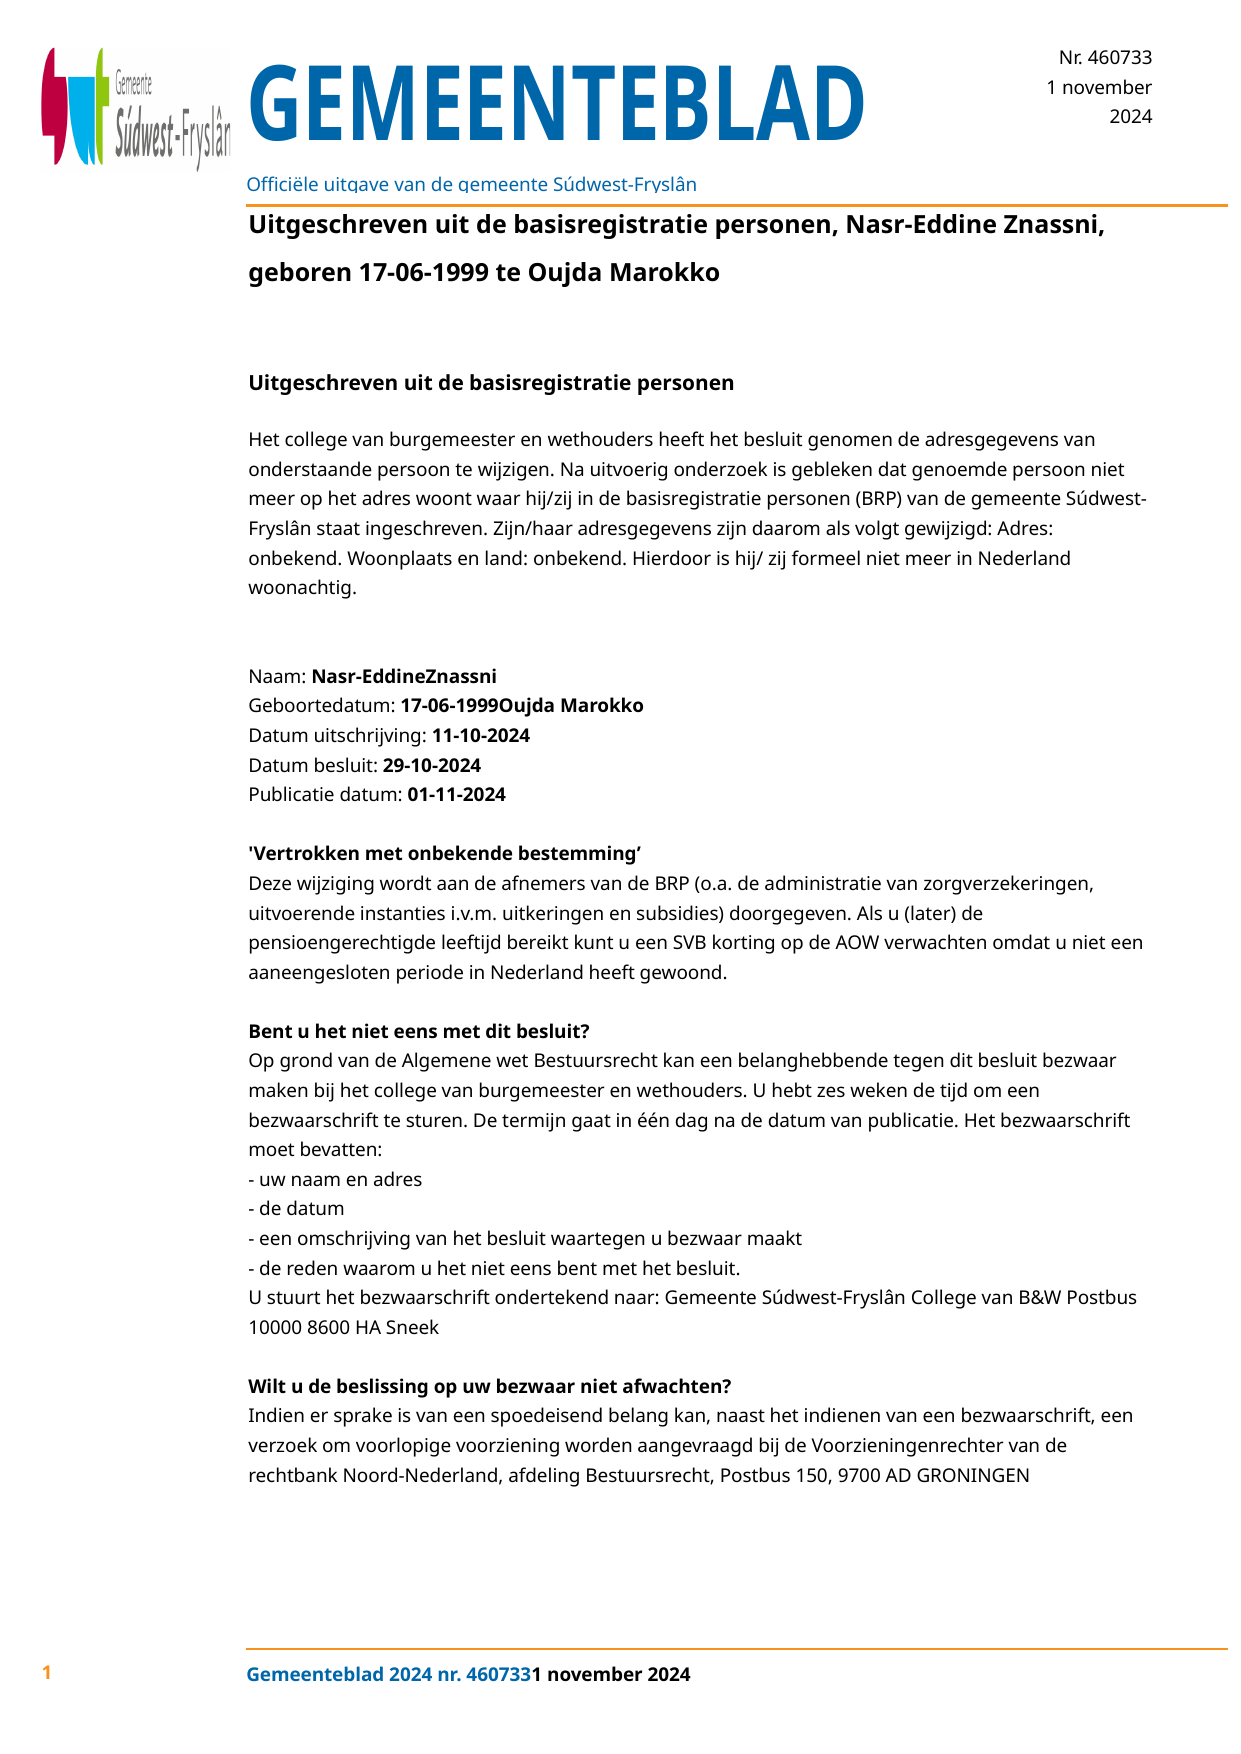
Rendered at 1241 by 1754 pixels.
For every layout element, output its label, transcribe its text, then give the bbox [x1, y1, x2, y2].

text Uitgeschreven uit de basisregistratie personen [248, 368, 1152, 397]
text Op grond van de Algemene wet Bestuursrecht kan een belanghebbende tegen dit besluit bezwaar maken bij het college van burgemeester en wethouders. U hebt zes weken de tijd om een bezwaarschrift te sturen. De termijn gaat in één dag na de datum van publicatie. Het bezwaarschrift moet bevatten: [248, 1048, 1152, 1162]
text Publicatie datum: 01-11-2024 [248, 781, 1152, 807]
text - uw naam en adres [248, 1166, 1152, 1192]
text - een omschrijving van het besluit waartegen u bezwaar maakt [248, 1225, 1152, 1251]
text Indien er sprake is van een spoedeisend belang kan, naast het indienen van een bezwaarschrift, een verzoek om voorlopige voorziening worden aangevraagd bij de Voorzieningenrechter van de rechtbank Noord-Nederland, afdeling Bestuursrecht, Postbus 150, 9700 AD GRONINGEN [248, 1403, 1152, 1487]
text Bent u het niet eens met dit besluit? [248, 1018, 1152, 1044]
text Geboortedatum: 17-06-1999Oujda Marokko [248, 693, 1152, 718]
text - de datum [248, 1196, 1152, 1221]
text Het college van burgemeester en wethouders heeft het besluit genomen de adresgegevens van onderstaande persoon te wijzigen. Na uitvoerig onderzoek is gebleken dat genoemde persoon niet meer op het adres woont waar hij/zij in de basisregistratie personen (BRP) van de gemeente Súdwest-Fryslân staat ingeschreven. Zijn/haar adresgegevens zijn daarom als volgt gewijzigd: Adres: onbekend. Woonplaats en land: onbekend. Hierdoor is hij/ zij formeel niet meer in Nederland woonachtig. [248, 426, 1152, 600]
text Uitgeschreven uit de basisregistratie personen, Nasr-Eddine Znassni, geboren 17-06-1999 te Oujda Marokko [248, 207, 1152, 288]
text - de reden waarom u het niet eens bent met het besluit. [248, 1255, 1152, 1280]
text U stuurt het bezwaarschrift ondertekend naar: Gemeente Súdwest-Fryslân College van B&W Postbus 10000 8600 HA Sneek [248, 1284, 1152, 1339]
text 'Vertrokken met onbekende bestemming’ [248, 841, 1152, 866]
text Datum besluit: 29-10-2024 [248, 752, 1152, 777]
picture [41, 47, 231, 172]
text Datum uitschrijving: 11-10-2024 [248, 722, 1152, 748]
text Wilt u de beslissing op uw bezwaar niet afwachten? [248, 1373, 1152, 1399]
text Naam: Nasr-EddineZnassni [248, 663, 1152, 689]
text Deze wijziging wordt aan de afnemers van de BRP (o.a. de administratie van zorgverzekeringen, uitvoerende instanties i.v.m. uitkeringen en subsidies) doorgegeven. Als u (later) de pensioengerechtigde leeftijd bereikt kunt u een SVB korting op de AOW verwachten omdat u niet een aaneengesloten periode in Nederland heeft gewoond. [248, 870, 1152, 984]
